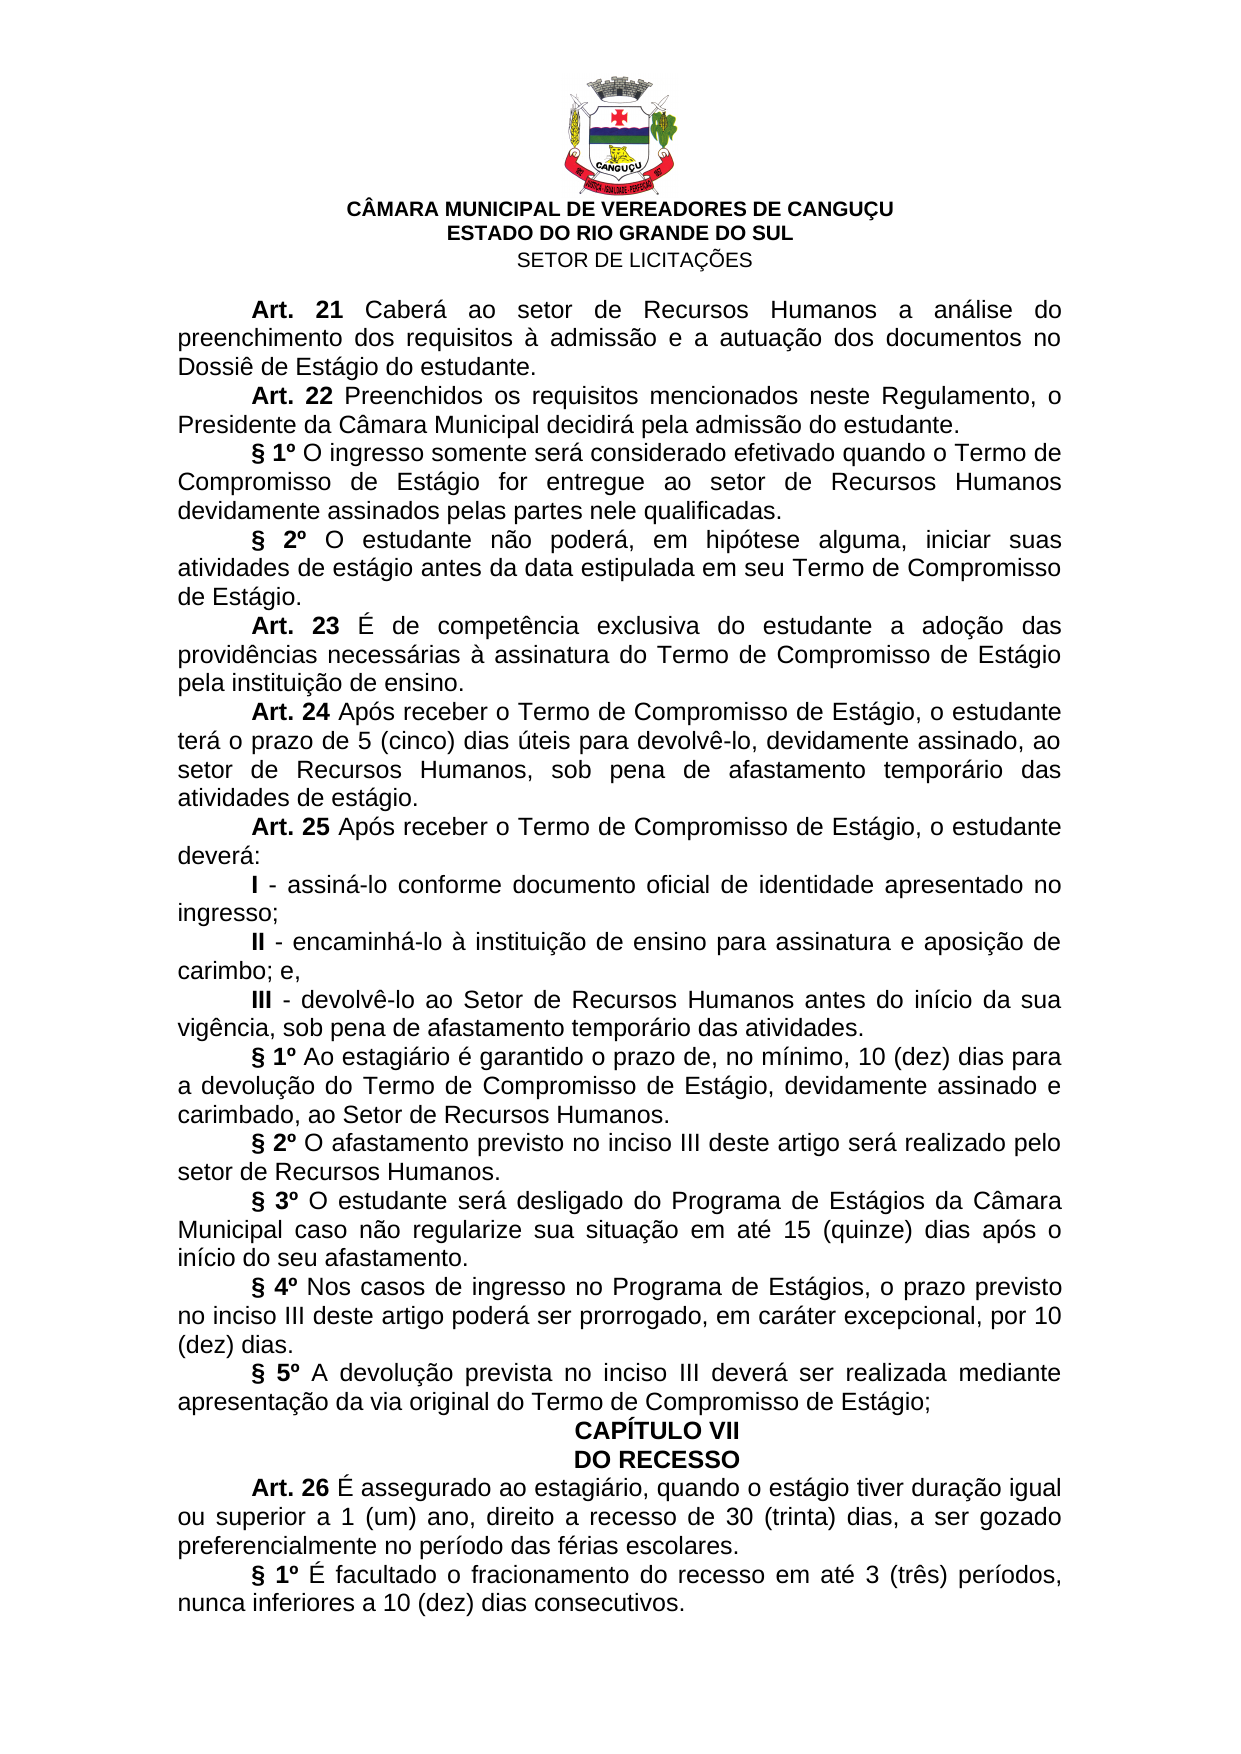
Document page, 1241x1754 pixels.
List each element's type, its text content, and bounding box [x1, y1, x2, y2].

text § 1º Ao estagiário é garantido o prazo de, no mínimo, 10 (dez) dias para a devolução do Termo de Compromisso de Estágio, devidamente assinado e carimbado, ao Setor de Recursos Humanos. [177, 1042, 1063, 1128]
text III - devolvê-lo ao Setor de Recursos Humanos antes do início da sua vigência, sob pena de afastamento temporário das atividades. [177, 985, 1063, 1042]
text § 1º O ingresso somente será considerado efetivado quando o Termo de Compromisso de Estágio for entregue ao setor de Recursos Humanos devidamente assinados pelas partes nele qualificadas. [177, 438, 1063, 525]
text Art. 24 Após receber o Termo de Compromisso de Estágio, o estudante terá o prazo de 5 (cinco) dias úteis para devolvê-lo, devidamente assinado, ao setor de Recursos Humanos, sob pena de afastamento temporário das atividades de estágio. [177, 697, 1063, 812]
text DO RECESSO [177, 1445, 1063, 1473]
text Art. 26 É assegurado ao estagiário, quando o estágio tiver duração igual ou superior a 1 (um) ano, direito a recesso de 30 (trinta) dias, a ser gozado preferencialmente no período das férias escolares. [177, 1473, 1063, 1560]
text Art. 25 Após receber o Termo de Compromisso de Estágio, o estudante deverá: [177, 812, 1063, 870]
text Art. 21 Caberá ao setor de Recursos Humanos a análise do preenchimento dos requisitos à admissão e a autuação dos documentos no Dossiê de Estágio do estudante. [177, 295, 1063, 381]
text CAPÍTULO VII [177, 1416, 1063, 1445]
text II - encaminhá-lo à instituição de ensino para assinatura e aposição de carimbo; e, [177, 927, 1063, 985]
text § 1º É facultado o fracionamento do recesso em até 3 (três) períodos, nunca inferiores a 10 (dez) dias consecutivos. [177, 1560, 1063, 1617]
text Art. 23 É de competência exclusiva do estudante a adoção das providências necessárias à assinatura do Termo de Compromisso de Estágio pela instituição de ensino. [177, 611, 1063, 697]
text I - assiná-lo conforme documento oficial de identidade apresentado no ingresso; [177, 870, 1063, 927]
text § 4º Nos casos de ingresso no Programa de Estágios, o prazo previsto no inciso III deste artigo poderá ser prorrogado, em caráter excepcional, por 10 (dez) dias. [177, 1272, 1063, 1358]
text § 3º O estudante será desligado do Programa de Estágios da Câmara Municipal caso não regularize sua situação em até 15 (quinze) dias após o início do seu afastamento. [177, 1186, 1063, 1272]
text Art. 22 Preenchidos os requisitos mencionados neste Regulamento, o Presidente da Câmara Municipal decidirá pela admissão do estudante. [177, 381, 1063, 438]
text § 2º O estudante não poderá, em hipótese alguma, iniciar suas atividades de estágio antes da data estipulada em seu Termo de Compromisso de Estágio. [177, 525, 1063, 611]
text § 2º O afastamento previsto no inciso III deste artigo será realizado pelo setor de Recursos Humanos. [177, 1128, 1063, 1186]
text § 5º A devolução prevista no inciso III deverá ser realizada mediante apresentação da via original do Termo de Compromisso de Estágio; [177, 1358, 1063, 1416]
